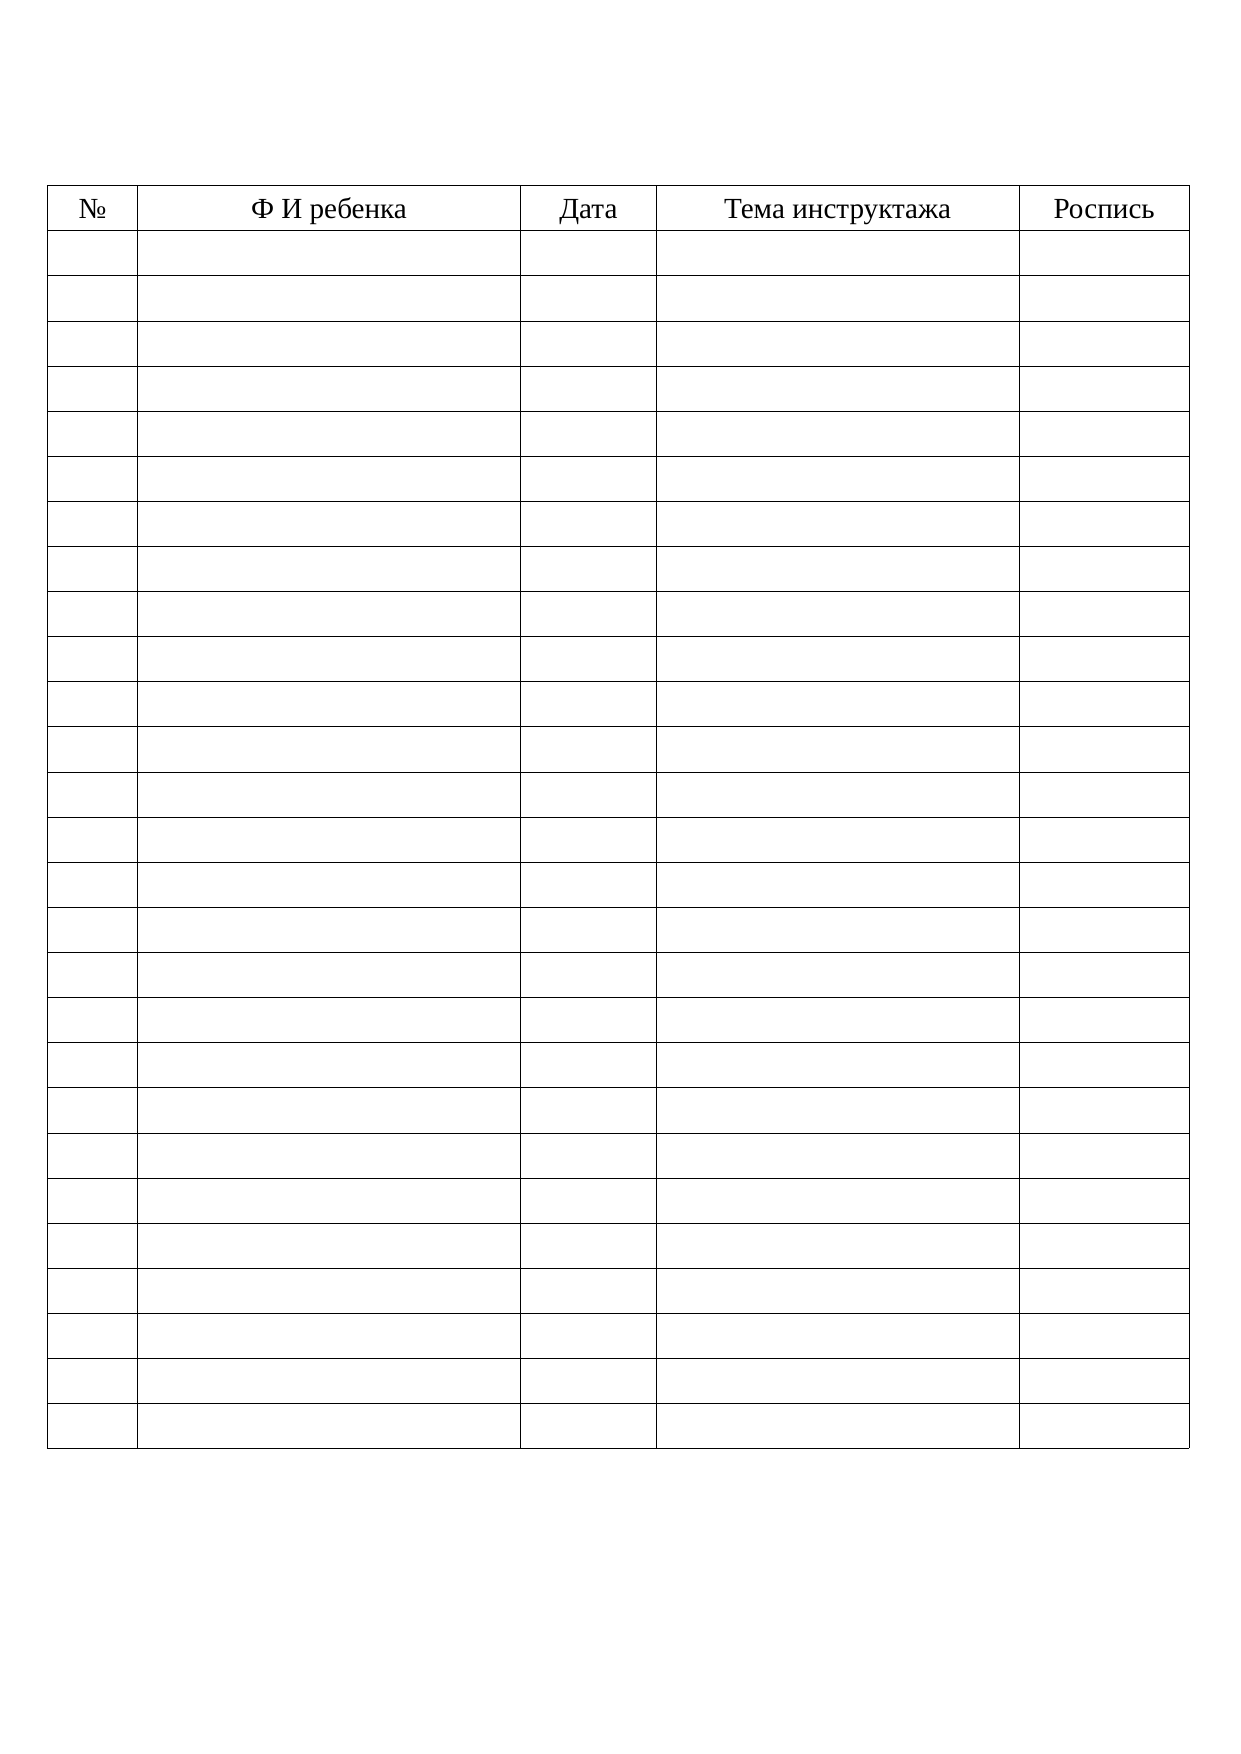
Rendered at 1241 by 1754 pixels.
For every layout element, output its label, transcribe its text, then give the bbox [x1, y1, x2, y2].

table_cell [657, 1224, 1019, 1268]
table_cell [48, 727, 137, 772]
table_cell [138, 1179, 520, 1223]
table_cell [138, 276, 520, 321]
table_cell [521, 773, 656, 817]
table_cell [521, 1269, 656, 1313]
table_cell [1020, 908, 1189, 952]
table_cell [521, 1043, 656, 1087]
table_cell [48, 863, 137, 907]
table_cell [521, 818, 656, 862]
table_cell [521, 502, 656, 546]
table_cell [657, 998, 1019, 1042]
table_cell [657, 727, 1019, 772]
table_cell [138, 682, 520, 726]
table_cell [1020, 998, 1189, 1042]
table_cell [521, 1088, 656, 1132]
table_cell [1020, 1359, 1189, 1403]
table_cell [138, 953, 520, 997]
table_cell [138, 1314, 520, 1358]
table_cell [138, 908, 520, 952]
table_cell [48, 773, 137, 817]
table_cell [138, 1359, 520, 1403]
table_cell [1020, 547, 1189, 591]
table_cell [657, 682, 1019, 726]
table_cell [657, 502, 1019, 546]
table_cell [138, 457, 520, 501]
table_cell [1020, 276, 1189, 321]
table_cell [1020, 1404, 1189, 1448]
table_cell [657, 276, 1019, 321]
table_cell [138, 1043, 520, 1087]
table_cell [521, 412, 656, 456]
table_cell [657, 818, 1019, 862]
table_cell [48, 502, 137, 546]
table_cell [48, 547, 137, 591]
table_cell [1020, 727, 1189, 772]
table_cell [138, 1269, 520, 1313]
table_cell [48, 818, 137, 862]
table_cell [657, 547, 1019, 591]
table_cell [48, 457, 137, 501]
table_cell [657, 1088, 1019, 1132]
table_cell [1020, 367, 1189, 411]
table_cell [48, 1134, 137, 1177]
table_cell [138, 1134, 520, 1177]
table_header Роспись [1020, 186, 1189, 230]
table_cell [138, 547, 520, 591]
table_cell [657, 367, 1019, 411]
table_cell [1020, 322, 1189, 366]
table_cell [1020, 682, 1189, 726]
table_cell [521, 276, 656, 321]
table_cell [138, 412, 520, 456]
table_cell [48, 953, 137, 997]
table_cell [138, 502, 520, 546]
table_header Дата [521, 186, 656, 230]
table_cell [521, 1404, 656, 1448]
table_cell [138, 1088, 520, 1132]
table_cell [1020, 773, 1189, 817]
table_cell [657, 1043, 1019, 1087]
table_cell [1020, 953, 1189, 997]
table_cell [1020, 1314, 1189, 1358]
table_cell [521, 953, 656, 997]
table_cell [48, 1088, 137, 1132]
table_cell [657, 592, 1019, 636]
table_cell [138, 592, 520, 636]
table_cell [1020, 457, 1189, 501]
table_cell [657, 863, 1019, 907]
table_cell [138, 1404, 520, 1448]
table_cell [521, 367, 656, 411]
table_cell [48, 998, 137, 1042]
table_cell [521, 1224, 656, 1268]
table_cell [138, 998, 520, 1042]
table_cell [48, 1359, 137, 1403]
table_cell [521, 1134, 656, 1177]
table_cell [657, 1404, 1019, 1448]
table_cell [48, 412, 137, 456]
table_cell [521, 547, 656, 591]
table_cell [521, 231, 656, 275]
table_cell [657, 412, 1019, 456]
table_cell [138, 727, 520, 772]
table_cell [657, 1179, 1019, 1223]
table_cell [521, 908, 656, 952]
table_cell [1020, 637, 1189, 681]
table_cell [48, 1269, 137, 1313]
table_cell [657, 1314, 1019, 1358]
table_cell [138, 818, 520, 862]
table_cell [48, 1224, 137, 1268]
table_cell [657, 637, 1019, 681]
table_cell [521, 727, 656, 772]
table_cell [48, 592, 137, 636]
table_cell [521, 322, 656, 366]
table_cell [1020, 231, 1189, 275]
table_cell [1020, 1179, 1189, 1223]
table_cell [657, 1359, 1019, 1403]
table_cell [657, 953, 1019, 997]
table_cell [521, 682, 656, 726]
table_cell [657, 231, 1019, 275]
table_cell [1020, 502, 1189, 546]
table_cell [138, 231, 520, 275]
table_cell [521, 1359, 656, 1403]
table_cell [138, 367, 520, 411]
table_cell [48, 637, 137, 681]
table_cell [1020, 863, 1189, 907]
table_cell [1020, 1224, 1189, 1268]
table_cell [48, 1043, 137, 1087]
table_header Ф И ребенка [138, 186, 520, 230]
table_cell [48, 322, 137, 366]
table_cell [1020, 592, 1189, 636]
table_cell [48, 1314, 137, 1358]
table_cell [138, 863, 520, 907]
table_cell [657, 322, 1019, 366]
table_cell [48, 1404, 137, 1448]
table_header Тема инструктажа [657, 186, 1019, 230]
table_cell [657, 908, 1019, 952]
table_cell [521, 1179, 656, 1223]
table_cell [1020, 1134, 1189, 1177]
table_cell [657, 1269, 1019, 1313]
table_cell [657, 1134, 1019, 1177]
table_cell [48, 908, 137, 952]
table_cell [48, 682, 137, 726]
table_cell [138, 773, 520, 817]
table_cell [1020, 1088, 1189, 1132]
table_cell [1020, 1269, 1189, 1313]
table_cell [521, 1314, 656, 1358]
table_cell [48, 276, 137, 321]
table_cell [48, 1179, 137, 1223]
table_cell [138, 1224, 520, 1268]
table_cell [521, 863, 656, 907]
table_cell [1020, 818, 1189, 862]
table_cell [48, 367, 137, 411]
table_cell [657, 457, 1019, 501]
table_cell [1020, 1043, 1189, 1087]
table_cell [521, 592, 656, 636]
table_header № [48, 186, 137, 230]
table_cell [48, 231, 137, 275]
table_cell [657, 773, 1019, 817]
table_cell [138, 322, 520, 366]
table_cell [1020, 412, 1189, 456]
table_cell [521, 637, 656, 681]
table_cell [138, 637, 520, 681]
table_cell [521, 998, 656, 1042]
table_cell [521, 457, 656, 501]
